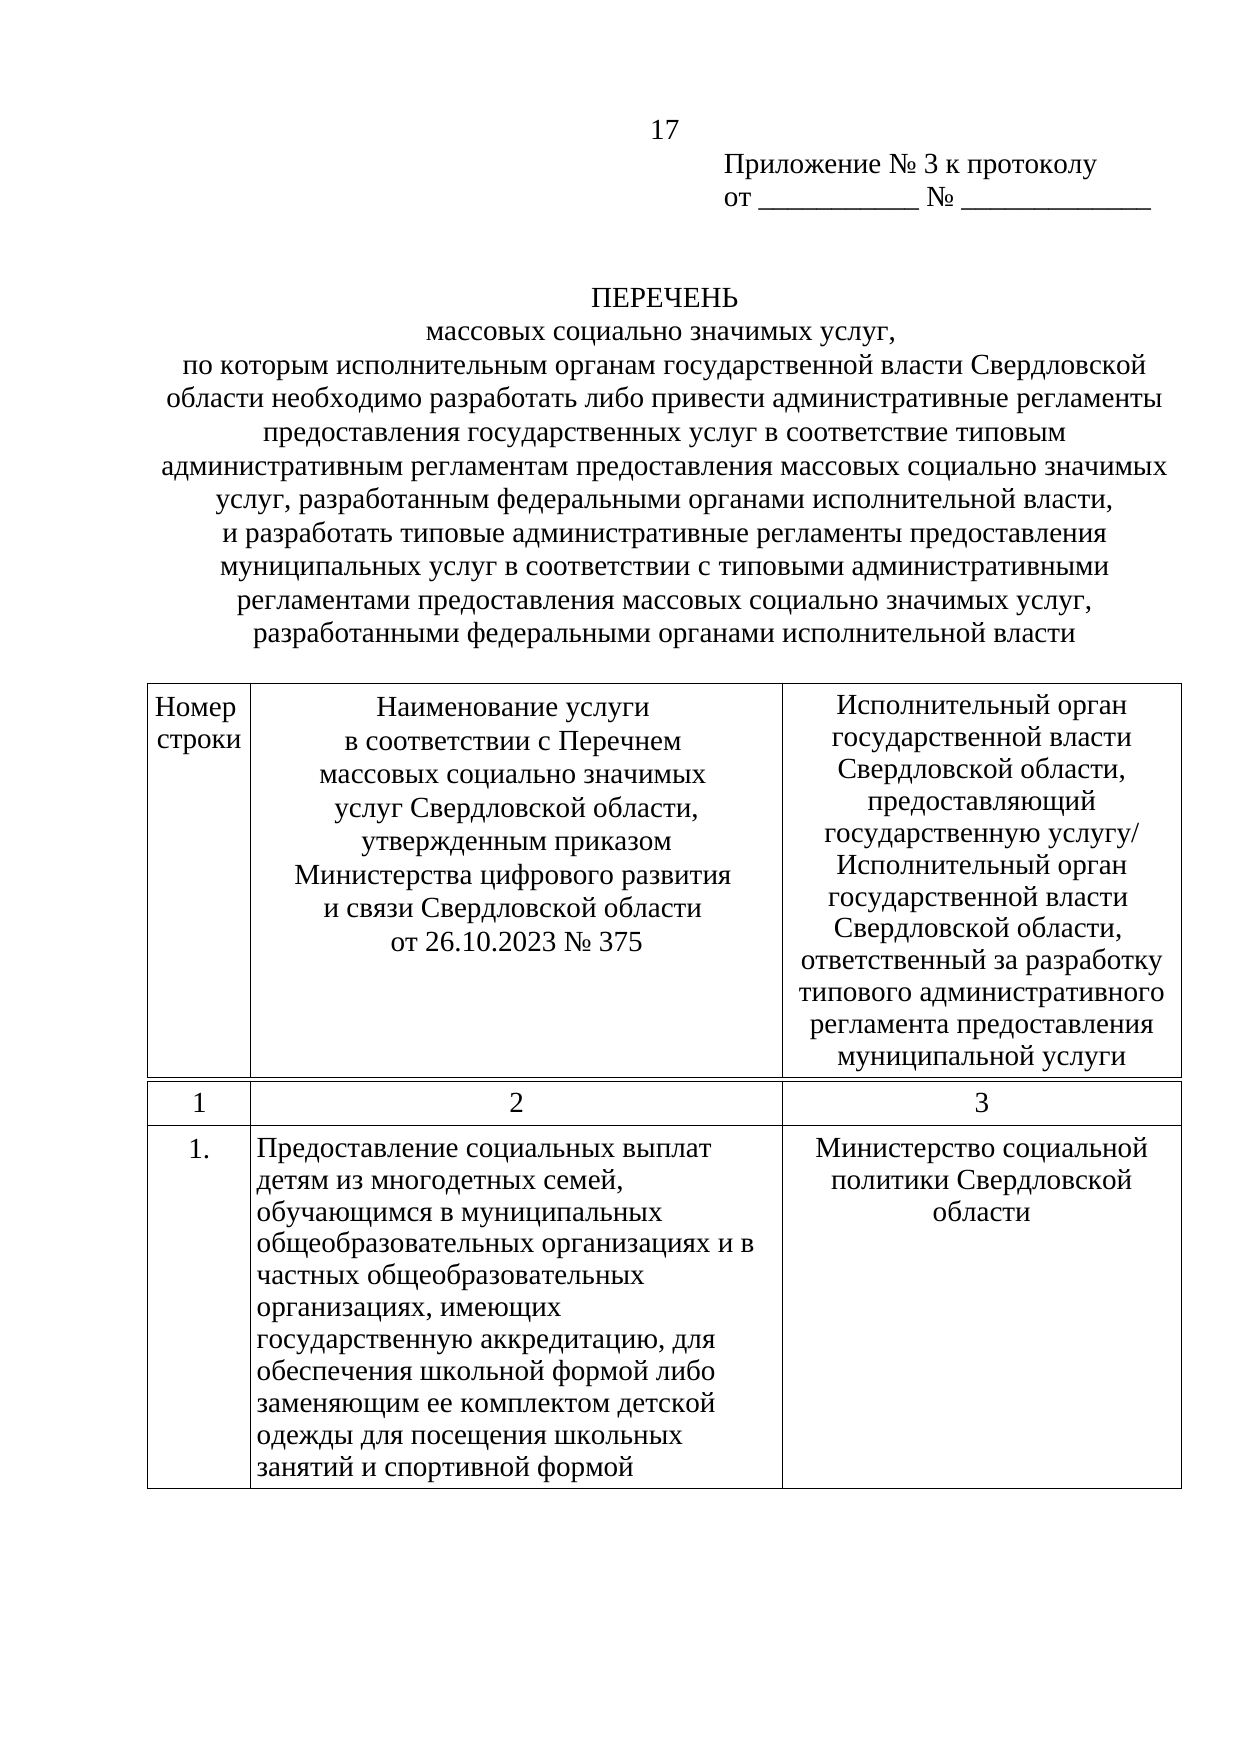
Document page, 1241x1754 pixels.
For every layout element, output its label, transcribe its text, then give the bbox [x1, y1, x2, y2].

table_header Номер строки [148, 684, 250, 1077]
table_cell Предоставление социальных выплат детям из многодетных семей, обучающимся в муниципальных общеобразовательных организациях и в частных общеобразовательных организациях, имеющих государственную аккредитацию, для обеспечения школьной формой либо заменяющим ее комплектом детской одежды для посещения школьных занятий и спортивной формой [251, 1126, 782, 1488]
text массовых социально значимых услуг, по которым исполнительным органам государственной власти Свердловской области необходимо разработать либо привести административные регламенты предоставления государственных услуг в соответствие типовым административным регламентам предоставления массовых социально значимых услуг, разработанным федеральными органами исполнительной власти, и разработать типовые административные регламенты предоставления муниципальных услуг в соответствии с типовыми административными регламентами предоставления массовых социально значимых услуг, разработанными федеральными органами исполнительной власти [148, 313, 1181, 649]
table_cell [148, 1126, 250, 1488]
text Приложение № 3 к протоколу [724, 146, 1181, 179]
table_cell Министерство социальной политики Свердловской области [783, 1126, 1181, 1488]
text ПЕРЕЧЕНЬ [148, 280, 1181, 313]
text от ___________ № _____________ [724, 179, 1181, 213]
table_header Наименование услуги в соответствии с Перечнем массовых социально значимых услуг Свердловской области, утвержденным приказом Министерства цифрового развития и связи Свердловской области от 26.10.2023 № 375 [251, 684, 782, 1077]
table_header 3 [783, 1082, 1181, 1125]
table_header Исполнительный орган государственной власти Свердловской области, предоставляющий государственную услугу/ Исполнительный орган государственной власти Свердловской области, ответственный за разработку типового административного регламента предоставления муниципальной услуги [783, 684, 1181, 1077]
table_header 1 [148, 1082, 250, 1125]
table_header 2 [251, 1082, 782, 1125]
